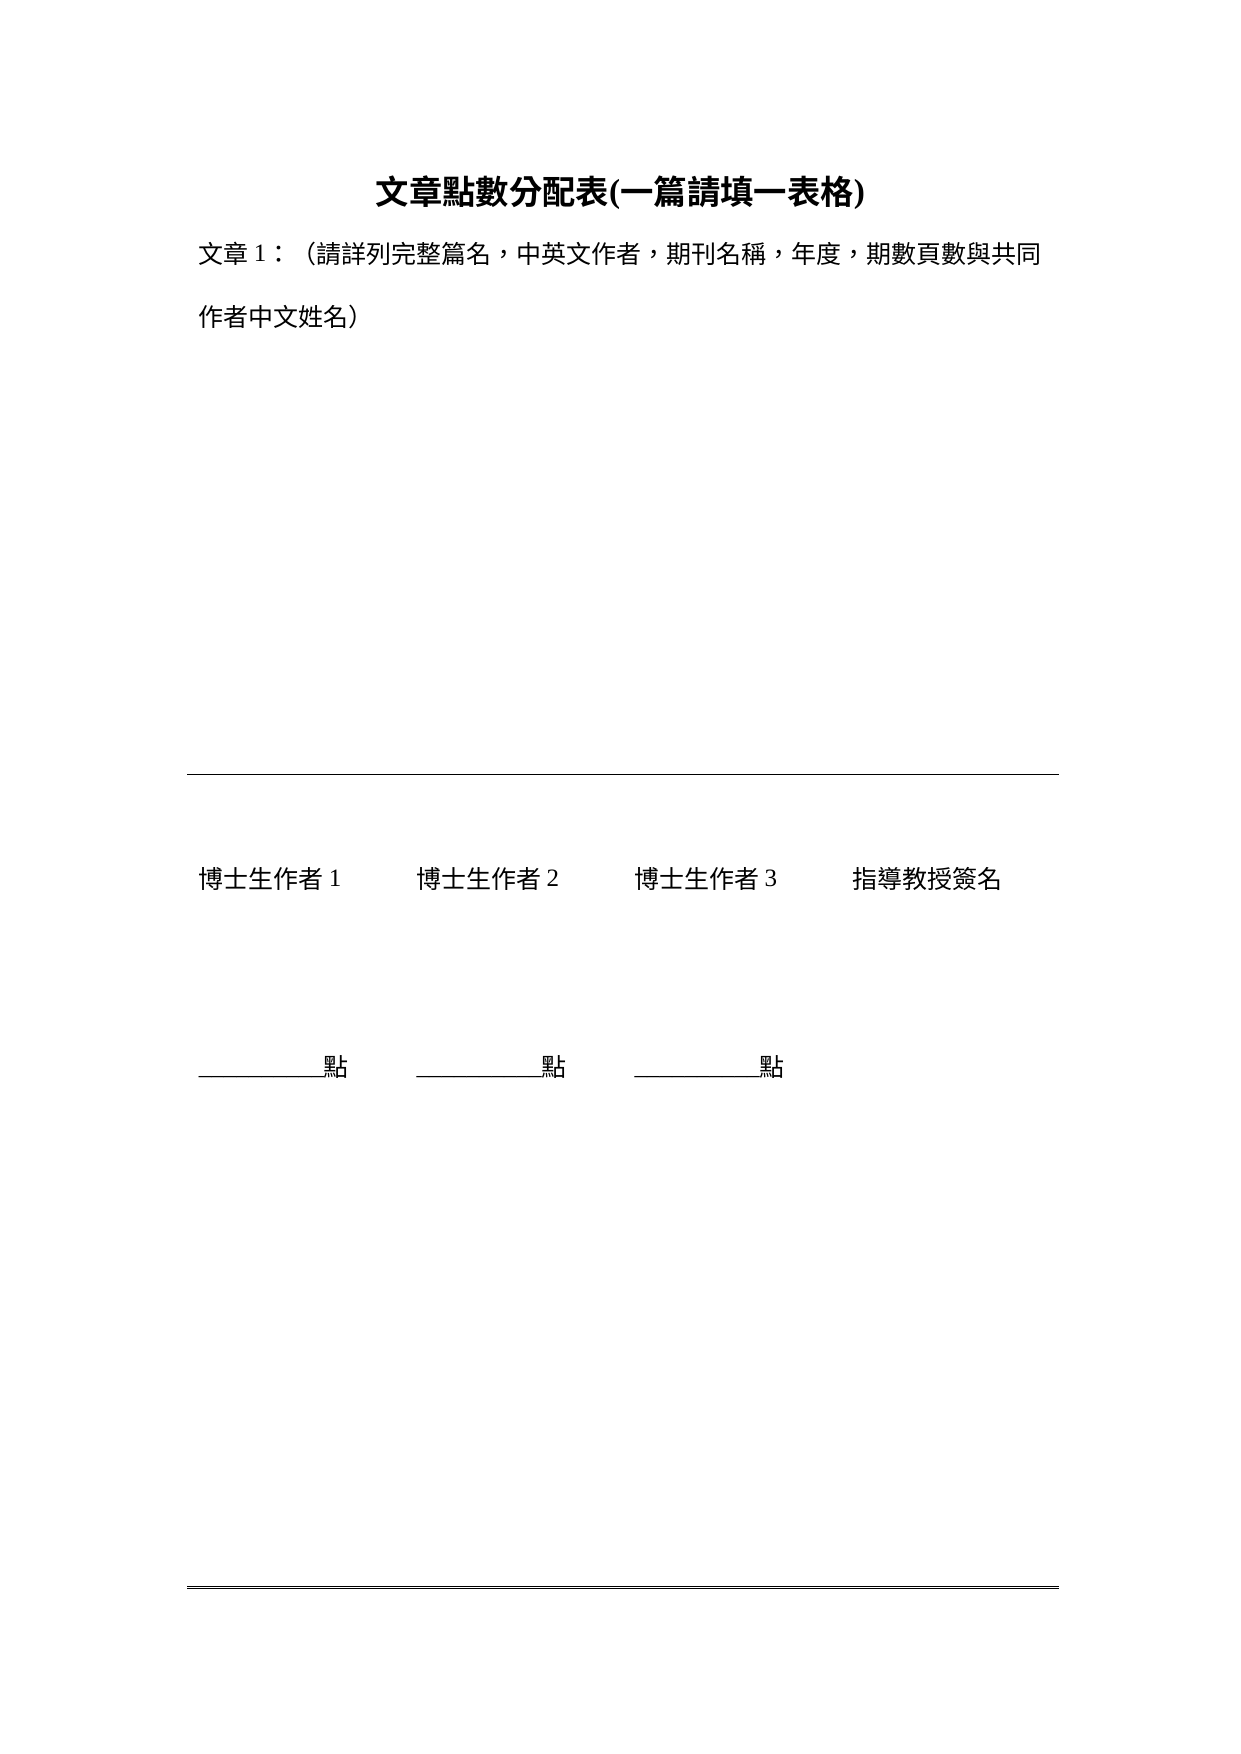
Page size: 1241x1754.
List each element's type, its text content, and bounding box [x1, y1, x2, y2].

table_header 文章1：（請詳列完整篇名，中英文作者，期刊名稱，年度，期數頁數與共同作者中文姓名） [187, 211, 1059, 773]
table_cell 博士生作者1 __________點 [187, 775, 405, 1586]
table_cell 指導教授簽名 [841, 775, 1059, 1586]
table_cell 博士生作者3 __________點 [623, 775, 841, 1586]
text 文章點數分配表(一篇請填一表格) [187, 148, 1053, 211]
table_cell 博士生作者2 __________點 [405, 775, 623, 1586]
